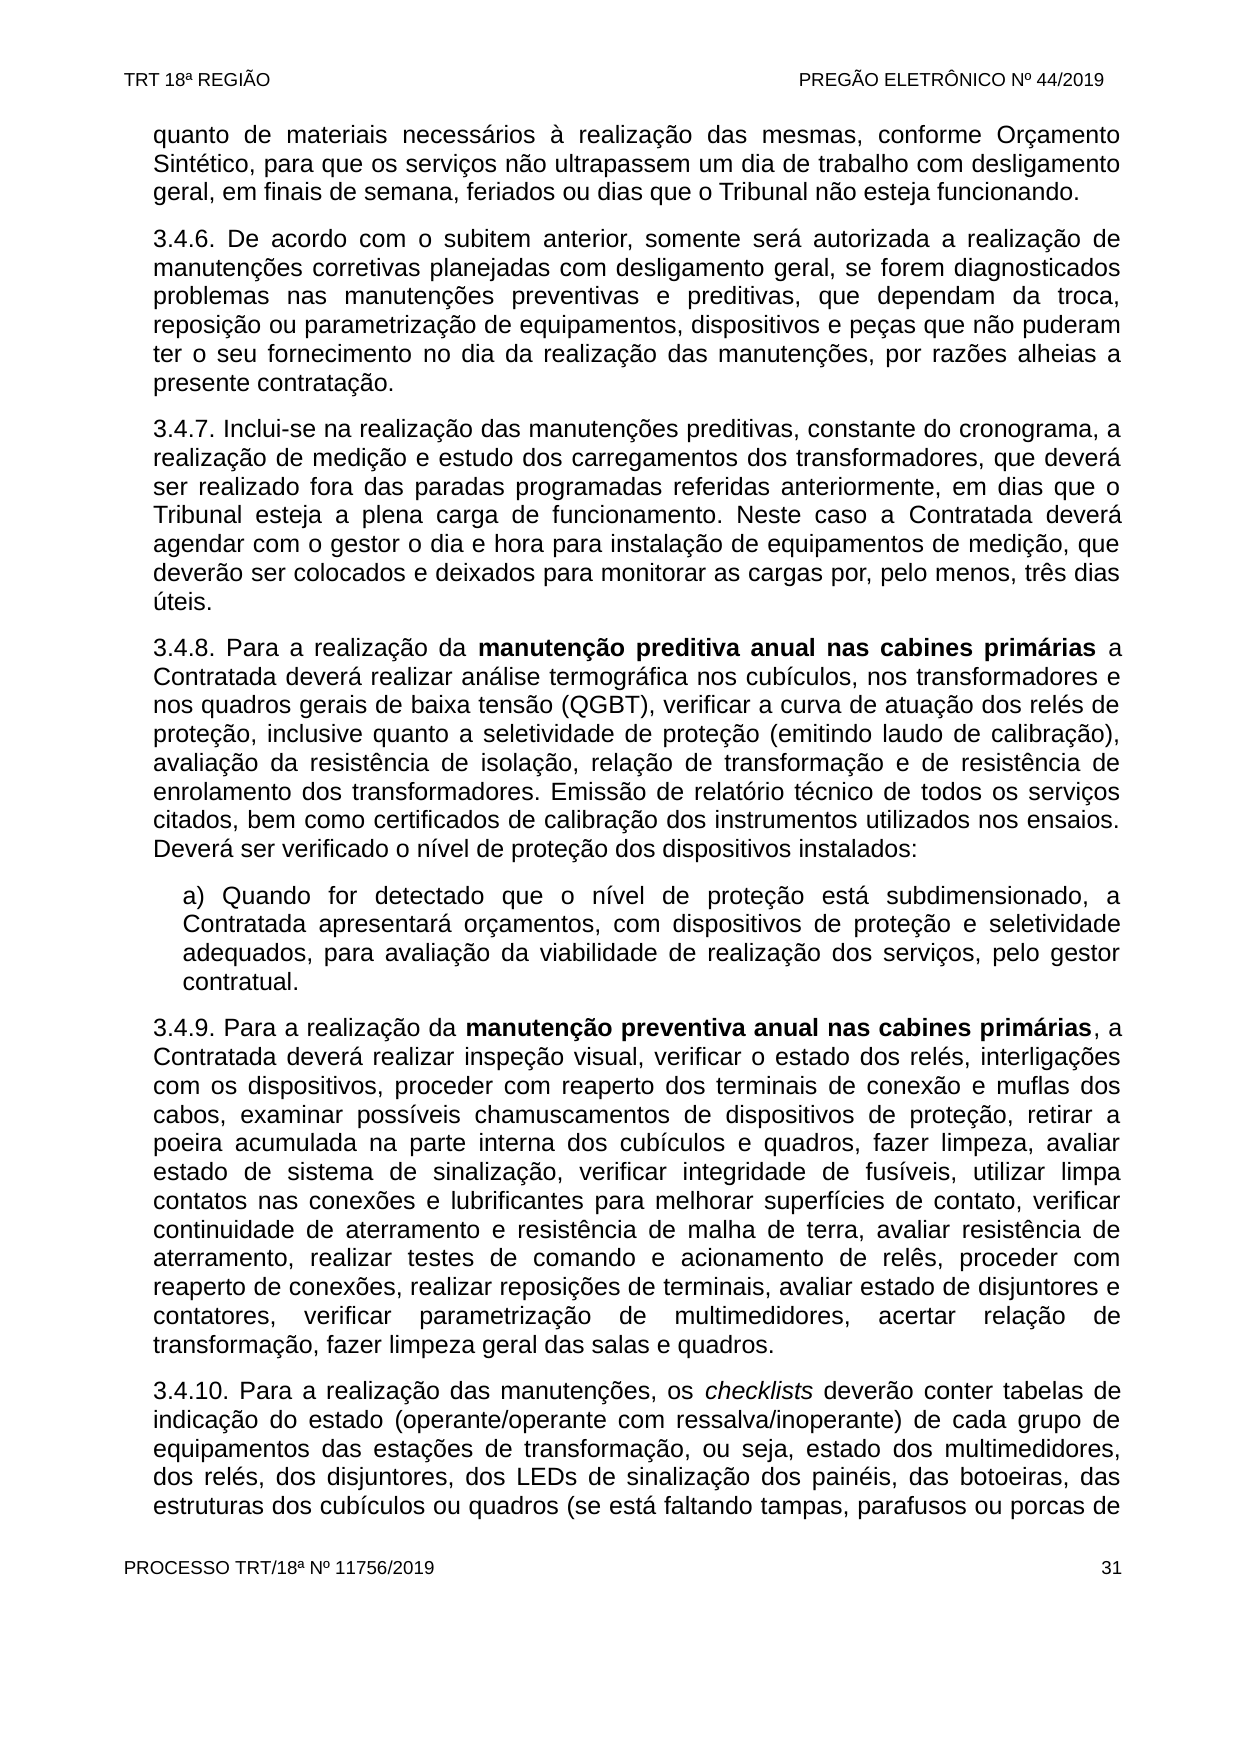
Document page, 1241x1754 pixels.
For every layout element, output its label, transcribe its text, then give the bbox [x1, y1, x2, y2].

text 3.4.8. Para a realização da manutenção preditiva anual nas cabines primárias a Contratada deverá realizar análise termográfica nos cubículos, nos transformadores e nos quadros gerais de baixa tensão (QGBT), verificar a curva de atuação dos relés de proteção, inclusive quanto a seletividade de proteção (emitindo laudo de calibração), avaliação da resistência de isolação, relação de transformação e de resistência de enrolamento dos transformadores. Emissão de relatório técnico de todos os serviços citados, bem como certificados de calibração dos instrumentos utilizados nos ensaios. Deverá ser verificado o nível de proteção dos dispositivos instalados: [153, 633, 1122, 863]
text 3.4.10. Para a realização das manutenções, os checklists deverão conter tabelas de indicação do estado (operante/operante com ressalva/inoperante) de cada grupo de equipamentos das estações de transformação, ou seja, estado dos multimedidores, dos relés, dos disjuntores, dos LEDs de sinalização dos painéis, das botoeiras, das estruturas dos cubículos ou quadros (se está faltando tampas, parafusos ou porcas de [153, 1376, 1122, 1520]
text 3.4.7. Inclui-se na realização das manutenções preditivas, constante do cronograma, a realização de medição e estudo dos carregamentos dos transformadores, que deverá ser realizado fora das paradas programadas referidas anteriormente, em dias que o Tribunal esteja a plena carga de funcionamento. Neste caso a Contratada deverá agendar com o gestor o dia e hora para instalação de equipamentos de medição, que deverão ser colocados e deixados para monitorar as cargas por, pelo menos, três dias úteis. [153, 414, 1122, 615]
text 3.4.9. Para a realização da manutenção preventiva anual nas cabines primárias, a Contratada deverá realizar inspeção visual, verificar o estado dos relés, interligações com os dispositivos, proceder com reaperto dos terminais de conexão e muflas dos cabos, examinar possíveis chamuscamentos de dispositivos de proteção, retirar a poeira acumulada na parte interna dos cubículos e quadros, fazer limpeza, avaliar estado de sistema de sinalização, verificar integridade de fusíveis, utilizar limpa contatos nas conexões e lubrificantes para melhorar superfícies de contato, verificar continuidade de aterramento e resistência de malha de terra, avaliar resistência de aterramento, realizar testes de comando e acionamento de relês, proceder com reaperto de conexões, realizar reposições de terminais, avaliar estado de disjuntores e contatores, verificar parametrização de multimedidores, acertar relação de transformação, fazer limpeza geral das salas e quadros. [153, 1013, 1122, 1358]
text quanto de materiais necessários à realização das mesmas, conforme Orçamento Sintético, para que os serviços não ultrapassem um dia de trabalho com desligamento geral, em finais de semana, feriados ou dias que o Tribunal não esteja funcionando. [153, 120, 1122, 206]
text 3.4.6. De acordo com o subitem anterior, somente será autorizada a realização de manutenções corretivas planejadas com desligamento geral, se forem diagnosticados problemas nas manutenções preventivas e preditivas, que dependam da troca, reposição ou parametrização de equipamentos, dispositivos e peças que não puderam ter o seu fornecimento no dia da realização das manutenções, por razões alheias a presente contratação. [153, 224, 1122, 396]
text a) Quando for detectado que o nível de proteção está subdimensionado, a Contratada apresentará orçamentos, com dispositivos de proteção e seletividade adequados, para avaliação da viabilidade de realização dos serviços, pelo gestor contratual. [182, 881, 1122, 996]
